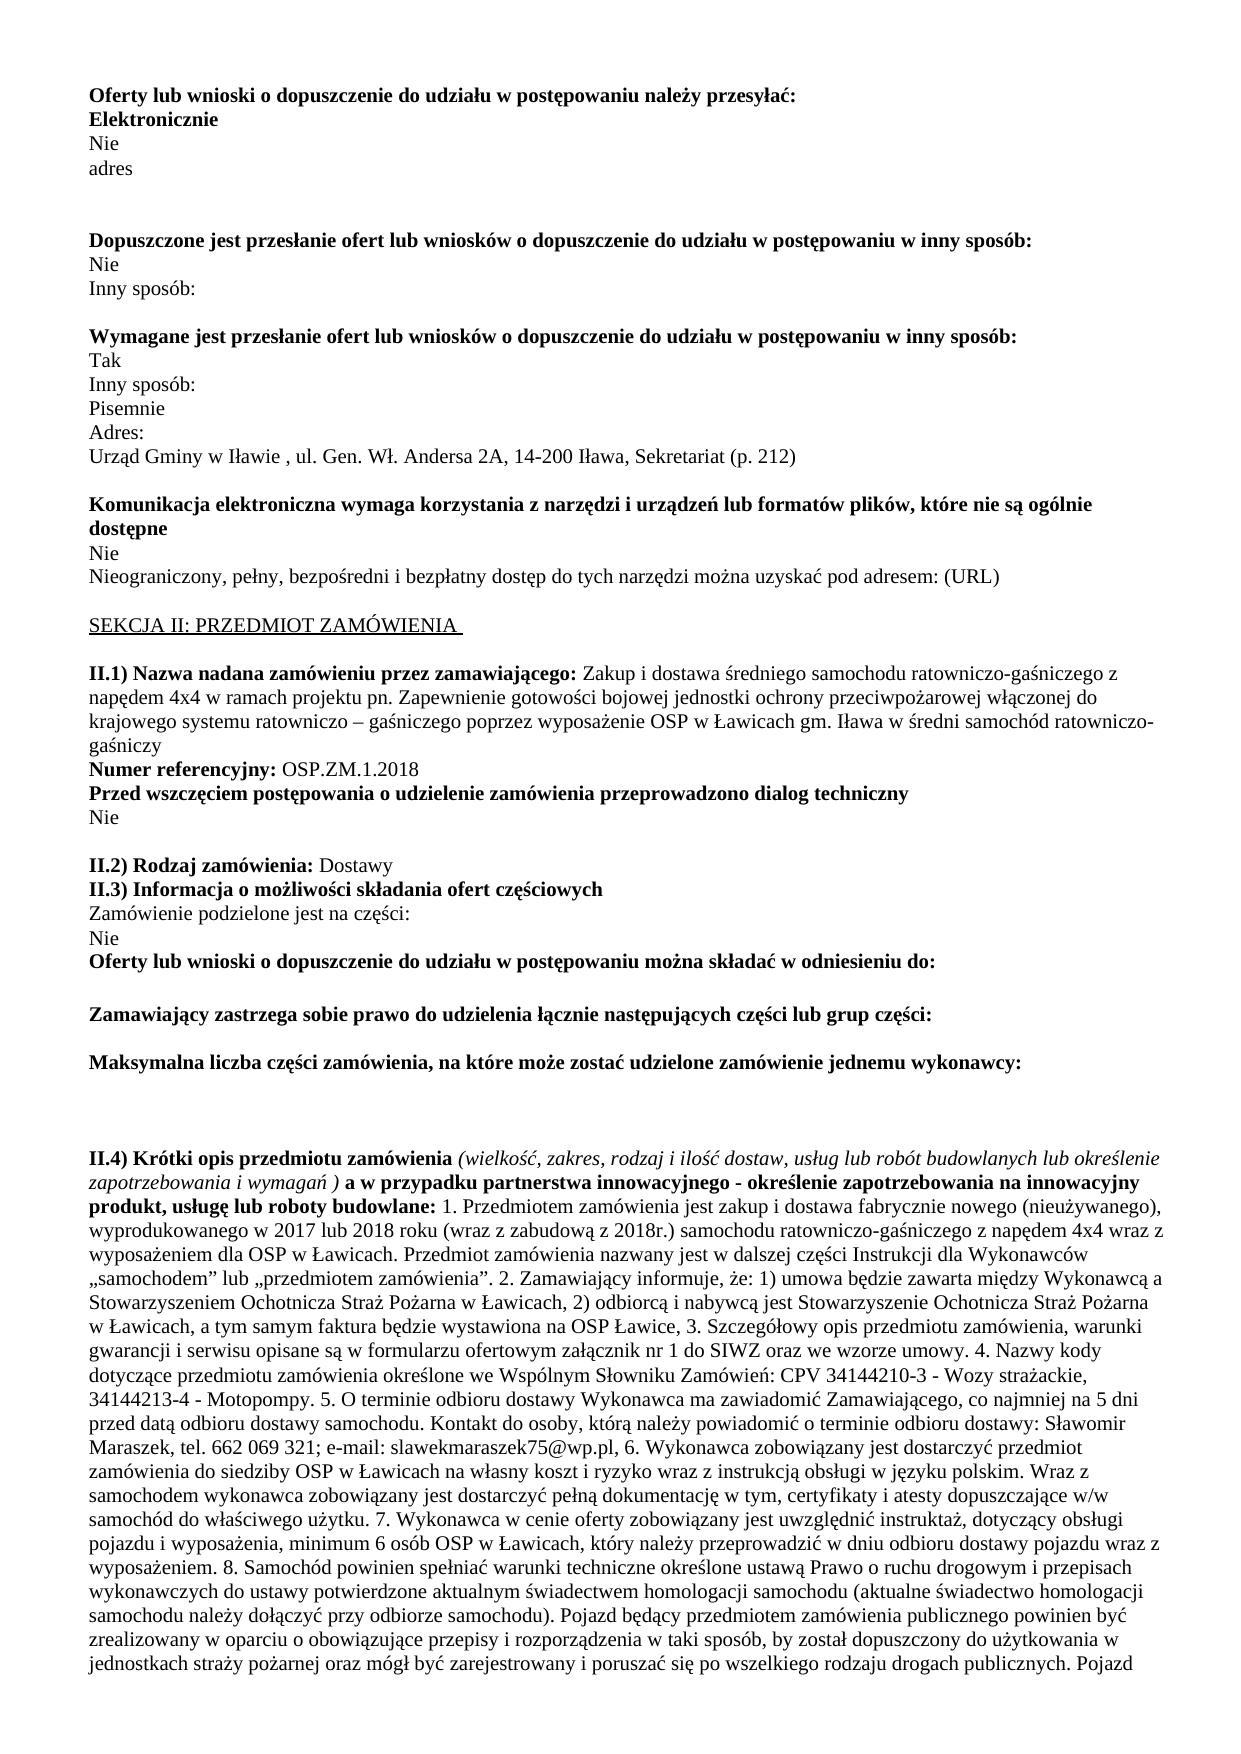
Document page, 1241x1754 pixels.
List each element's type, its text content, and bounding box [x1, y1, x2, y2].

text II.2) Rodzaj zamówienia: Dostawy II.3) Informacja o możliwości składania ofert częściowych Zamówienie podzielone jest na części: [89, 829, 1167, 925]
text Oferty lub wnioski o dopuszczenie do udziału w postępowaniu należy przesyłać: Elektronicznie [89, 59, 1167, 131]
text Nie Oferty lub wnioski o dopuszczenie do udziału w postępowaniu można składać w odniesieniu do: [89, 925, 1167, 1002]
text SEKCJA II: PRZEDMIOT ZAMÓWIENIA [89, 613, 1167, 637]
text Komunikacja elektroniczna wymaga korzystania z narzędzi i urządzeń lub formatów plików, które nie są ogólnie dostępne [89, 468, 1167, 540]
text Nie [89, 805, 1167, 829]
text Nie adres [89, 131, 1167, 203]
text Zamawiający zastrzega sobie prawo do udzielenia łącznie następujących części lub grup części: Maksymalna liczba części zamówienia, na które może zostać udzielone zamówienie jednemu wykonawcy: II.4) Krótki opis przedmiotu zamówienia (wielkość, zakres, rodzaj i ilość dostaw, usług lub robót budowlanych lub określenie zapotrzebowania i wymagań ) a w przypadku partnerstwa innowacyjnego - określenie zapotrzebowania na innowacyjny produkt, usługę lub roboty budowlane: 1. Przedmiotem zamówienia jest zakup i dostawa fabrycznie nowego (nieużywanego), wyprodukowanego w 2017 lub 2018 roku (wraz z zabudową z 2018r.) samochodu ratowniczo-gaśniczego z napędem 4x4 wraz z wyposażeniem dla OSP w Ławicach. Przedmiot zamówienia nazwany jest w dalszej części Instrukcji dla Wykonawców „samochodem” lub „przedmiotem zamówienia”. 2. Zamawiający informuje, że: 1) umowa będzie zawarta między Wykonawcą a Stowarzyszeniem Ochotnicza Straż Pożarna w Ławicach, 2) odbiorcą i nabywcą jest Stowarzyszenie Ochotnicza Straż Pożarna w Ławicach, a tym samym faktura będzie wystawiona na OSP Ławice, 3. Szczegółowy opis przedmiotu zamówienia, warunki gwarancji i serwisu opisane są w formularzu ofertowym załącznik nr 1 do SIWZ oraz we wzorze umowy. 4. Nazwy kody dotyczące przedmiotu zamówienia określone we Wspólnym Słowniku Zamówień: CPV 34144210-3 - Wozy strażackie, 34144213-4 - Motopompy. 5. O terminie odbioru dostawy Wykonawca ma zawiadomić Zamawiającego, co najmniej na 5 dni przed datą odbioru dostawy samochodu. Kontakt do osoby, którą należy powiadomić o terminie odbioru dostawy: Sławomir Maraszek, tel. 662 069 321; e-mail: slawekmaraszek75@wp.pl, 6. Wykonawca zobowiązany jest dostarczyć przedmiot zamówienia do siedziby OSP w Ławicach na własny koszt i ryzyko wraz z instrukcją obsługi w języku polskim. Wraz z samochodem wykonawca zobowiązany jest dostarczyć pełną dokumentację w tym, certyfikaty i atesty dopuszczające w/w samochód do właściwego użytku. 7. Wykonawca w cenie oferty zobowiązany jest uwzględnić instruktaż, dotyczący obsługi pojazdu i wyposażenia, minimum 6 osób OSP w Ławicach, który należy przeprowadzić w dniu odbioru dostawy pojazdu wraz z wyposażeniem. 8. Samochód powinien spełniać warunki techniczne określone ustawą Prawo o ruchu drogowym i przepisach wykonawczych do ustawy potwierdzone aktualnym świadectwem homologacji samochodu (aktualne świadectwo homologacji samochodu należy dołączyć przy odbiorze samochodu). Pojazd będący przedmiotem zamówienia publicznego powinien być zrealizowany w oparciu o obowiązujące przepisy i rozporządzenia w taki sposób, by został dopuszczony do użytkowania w jednostkach straży pożarnej oraz mógł być zarejestrowany i poruszać się po wszelkiego rodzaju drogach publicznych. Pojazd [89, 1002, 1167, 1675]
text Dopuszczone jest przesłanie ofert lub wniosków o dopuszczenie do udziału w postępowaniu w inny sposób: Nie Inny sposób: Wymagane jest przesłanie ofert lub wniosków o dopuszczenie do udziału w postępowaniu w inny sposób: Tak Inny sposób: Pisemnie Adres: Urząd Gminy w Iławie , ul. Gen. Wł. Andersa 2A, 14-200 Iława, Sekretariat (p. 212) [89, 228, 1167, 468]
text Nie Nieograniczony, pełny, bezpośredni i bezpłatny dostęp do tych narzędzi można uzyskać pod adresem: (URL) [89, 540, 1167, 613]
text II.1) Nazwa nadana zamówieniu przez zamawiającego: Zakup i dostawa średniego samochodu ratowniczo-gaśniczego z napędem 4x4 w ramach projektu pn. Zapewnienie gotowości bojowej jednostki ochrony przeciwpożarowej włączonej do krajowego systemu ratowniczo – gaśniczego poprzez wyposażenie OSP w Ławicach gm. Iława w średni samochód ratowniczo- gaśniczy Numer referencyjny: OSP.ZM.1.2018 Przed wszczęciem postępowania o udzielenie zamówienia przeprowadzono dialog techniczny [89, 637, 1167, 805]
